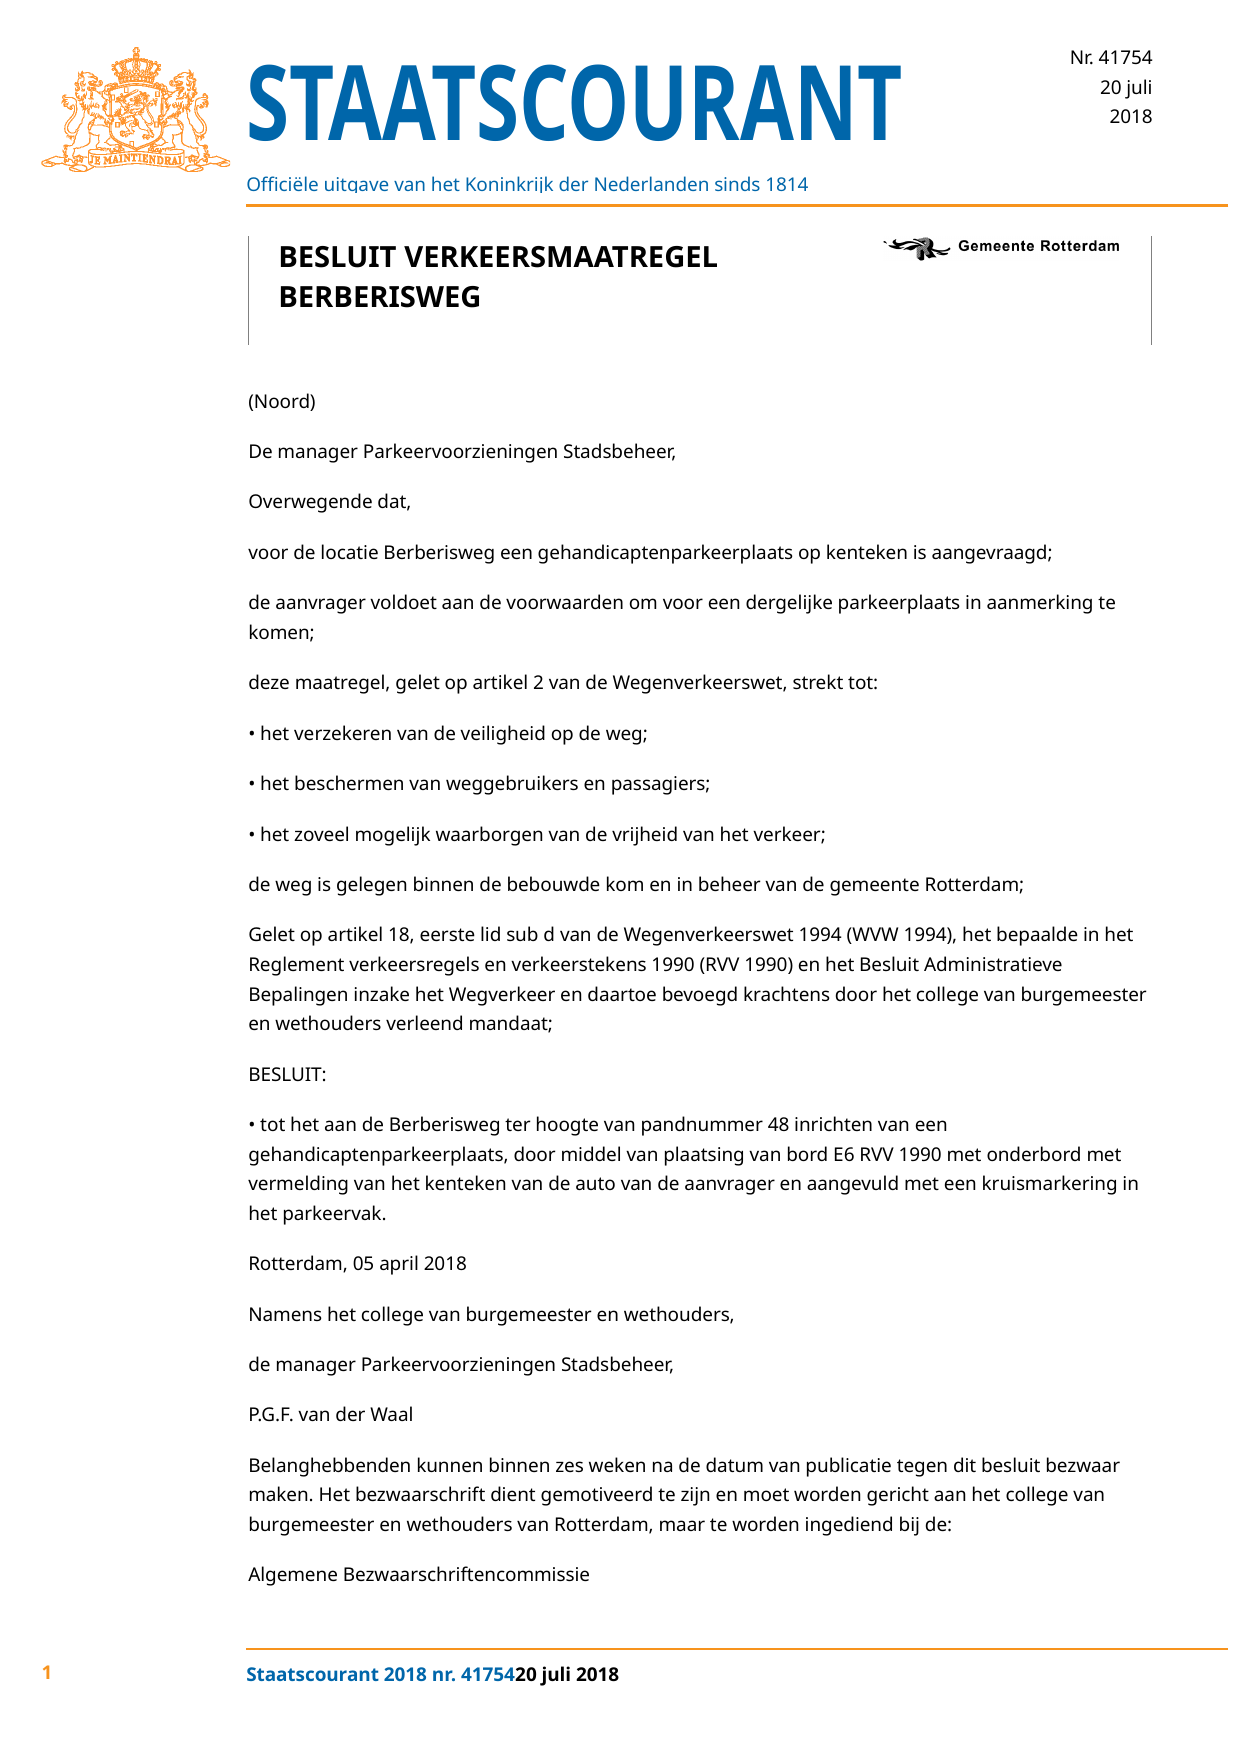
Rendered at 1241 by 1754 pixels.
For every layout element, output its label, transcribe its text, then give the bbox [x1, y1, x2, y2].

text Namens het college van burgemeester en wethouders, [248, 1301, 1152, 1327]
text de manager Parkeervoorzieningen Stadsbeheer, [248, 1351, 1152, 1377]
text de weg is gelegen binnen de bebouwde kom en in beheer van de gemeente Rotterdam; [248, 871, 1152, 897]
text P.G.F. van der Waal [248, 1402, 1152, 1427]
text (Noord) [248, 388, 1152, 414]
table_header [850, 236, 1151, 345]
picture [882, 236, 1119, 261]
text Rotterdam, 05 april 2018 [248, 1250, 1152, 1276]
text deze maatregel, gelet op artikel 2 van de Wegenverkeerswet, strekt tot: [248, 669, 1152, 695]
text • het zoveel mogelijk waarborgen van de vrijheid van het verkeer; [248, 821, 1152, 847]
text Algemene Bezwaarschriftencommissie [248, 1562, 1152, 1587]
text De manager Parkeervoorzieningen Stadsbeheer, [248, 438, 1152, 464]
table_header BESLUIT VERKEERSMAATREGEL BERBERISWEG [249, 236, 850, 345]
text • het verzekeren van de veiligheid op de weg; [248, 720, 1152, 746]
text BESLUIT: [248, 1061, 1152, 1087]
text Overwegende dat, [248, 489, 1152, 514]
picture [41, 47, 231, 172]
text Gelet op artikel 18, eerste lid sub d van de Wegenverkeerswet 1994 (WVW 1994), het bepaalde in het Reglement verkeersregels en verkeerstekens 1990 (RVV 1990) en het Besluit Administratieve Bepalingen inzake het Wegverkeer en daartoe bevoegd krachtens door het college van burgemeester en wethouders verleend mandaat; [248, 922, 1152, 1036]
text de aanvrager voldoet aan de voorwaarden om voor een dergelijke parkeerplaats in aanmerking te komen; [248, 589, 1152, 645]
text • het beschermen van weggebruikers en passagiers; [248, 770, 1152, 796]
text voor de locatie Berberisweg een gehandicaptenparkeerplaats op kenteken is aangevraagd; [248, 539, 1152, 565]
text • tot het aan de Berberisweg ter hoogte van pandnummer 48 inrichten van een gehandicaptenparkeerplaats, door middel van plaatsing van bord E6 RVV 1990 met onderbord met vermelding van het kenteken van de auto van de aanvrager en aangevuld met een kruismarkering in het parkeervak. [248, 1111, 1152, 1226]
text Belanghebbenden kunnen binnen zes weken na de datum van publicatie tegen dit besluit bezwaar maken. Het bezwaarschrift dient gemotiveerd te zijn en moet worden gericht aan het college van burgemeester en wethouders van Rotterdam, maar te worden ingediend bij de: [248, 1452, 1152, 1537]
